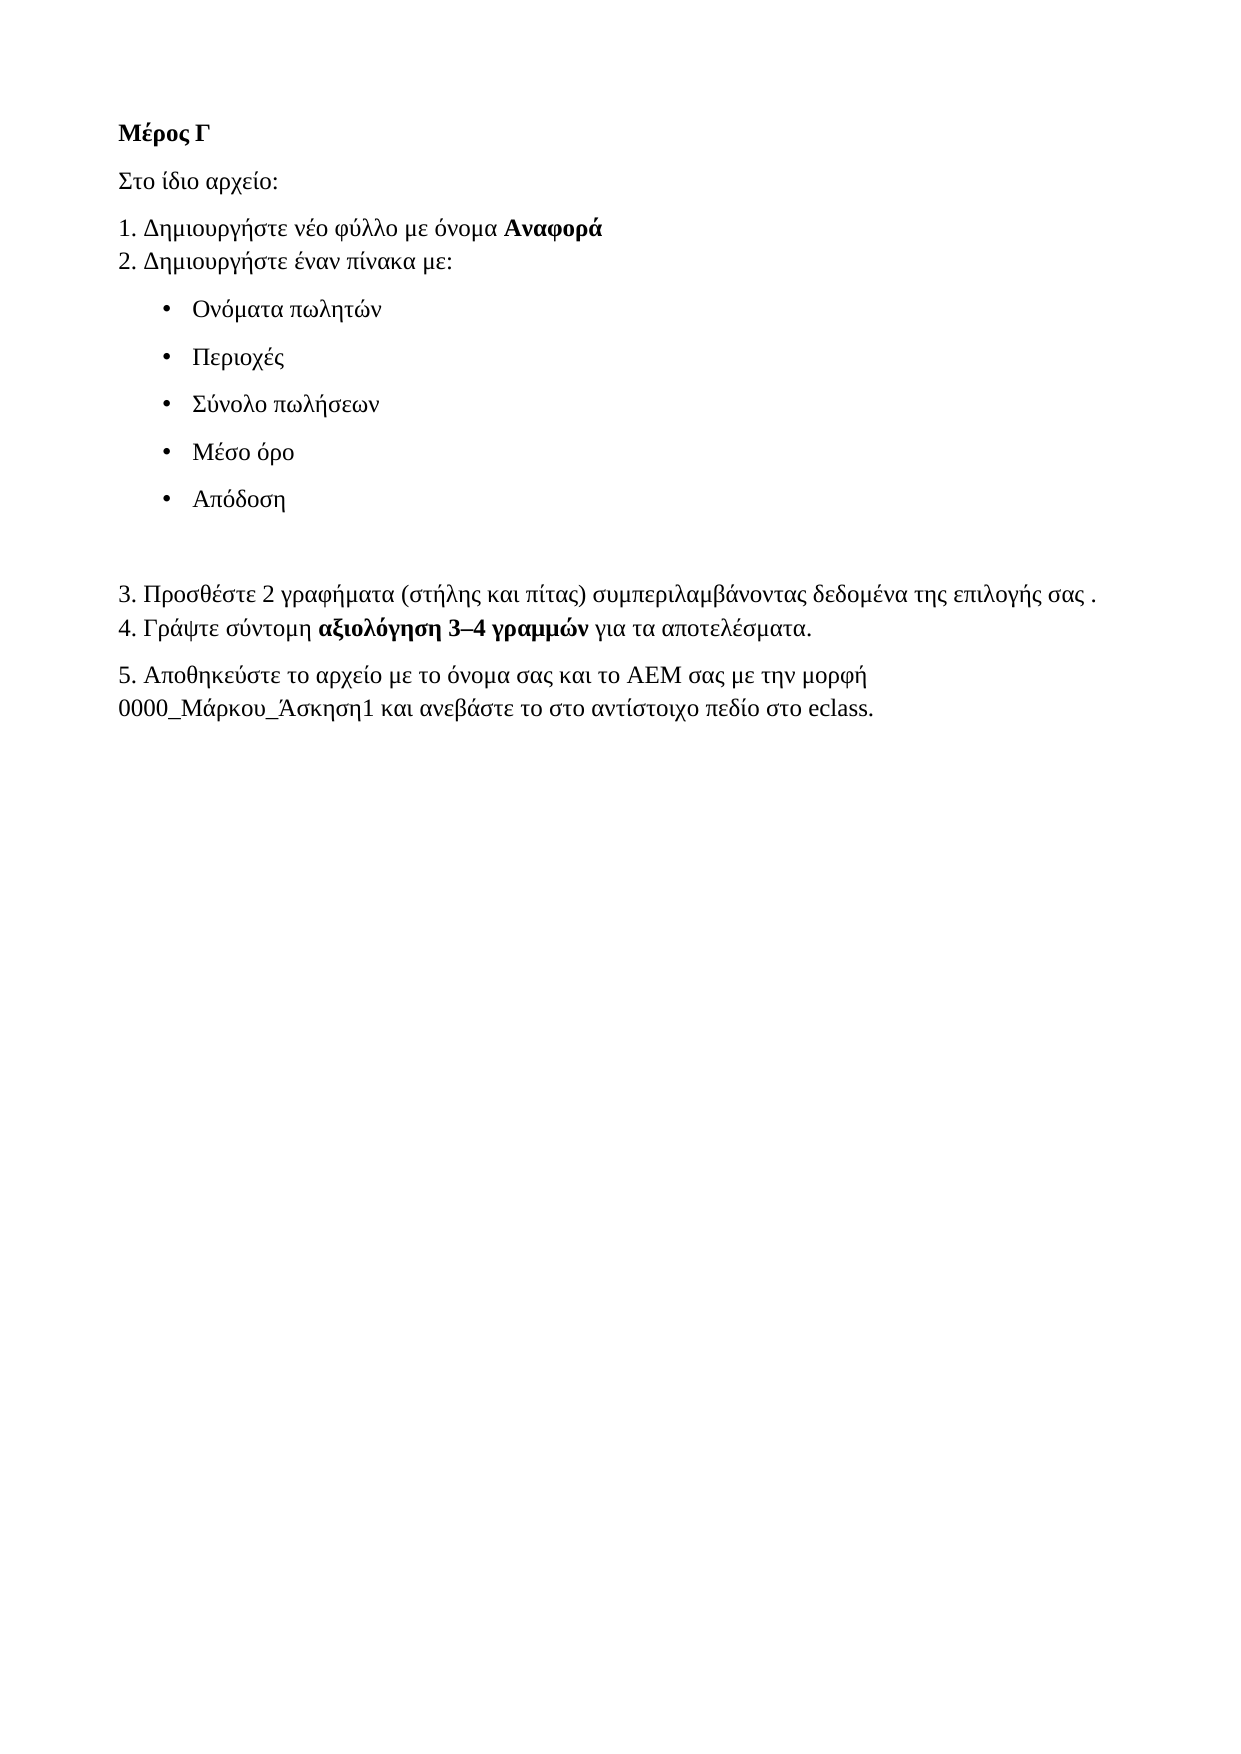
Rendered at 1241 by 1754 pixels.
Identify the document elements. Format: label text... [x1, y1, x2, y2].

list Περιοχές [162, 342, 1122, 370]
text Στο ίδιο αρχείο: [118, 166, 1122, 194]
list Ονόματα πωλητών [162, 294, 1122, 323]
text 1. Δημιουργήστε νέο φύλλο με όνομα Αναφορά 2. Δημιουργήστε έναν πίνακα με: [118, 213, 1122, 275]
list Απόδοση [162, 484, 1122, 513]
text 5. Αποθηκεύστε το αρχείο με το όνομα σας και το ΑΕΜ σας με την μορφή 0000_Μάρκου_Άσκηση1 και ανεβάστε το στο αντίστοιχo πεδίο στο eclass. [118, 660, 1122, 722]
text Μέρος Γ [118, 118, 1122, 147]
text 3. Προσθέστε 2 γραφήματα (στήλης και πίτας) συμπεριλαμβάνοντας δεδομένα της επιλογής σας . 4. Γράψτε σύντομη αξιολόγηση 3–4 γραμμών για τα αποτελέσματα. [118, 579, 1122, 641]
list Μέσο όρο [162, 437, 1122, 466]
list Σύνολο πωλήσεων [162, 389, 1122, 418]
